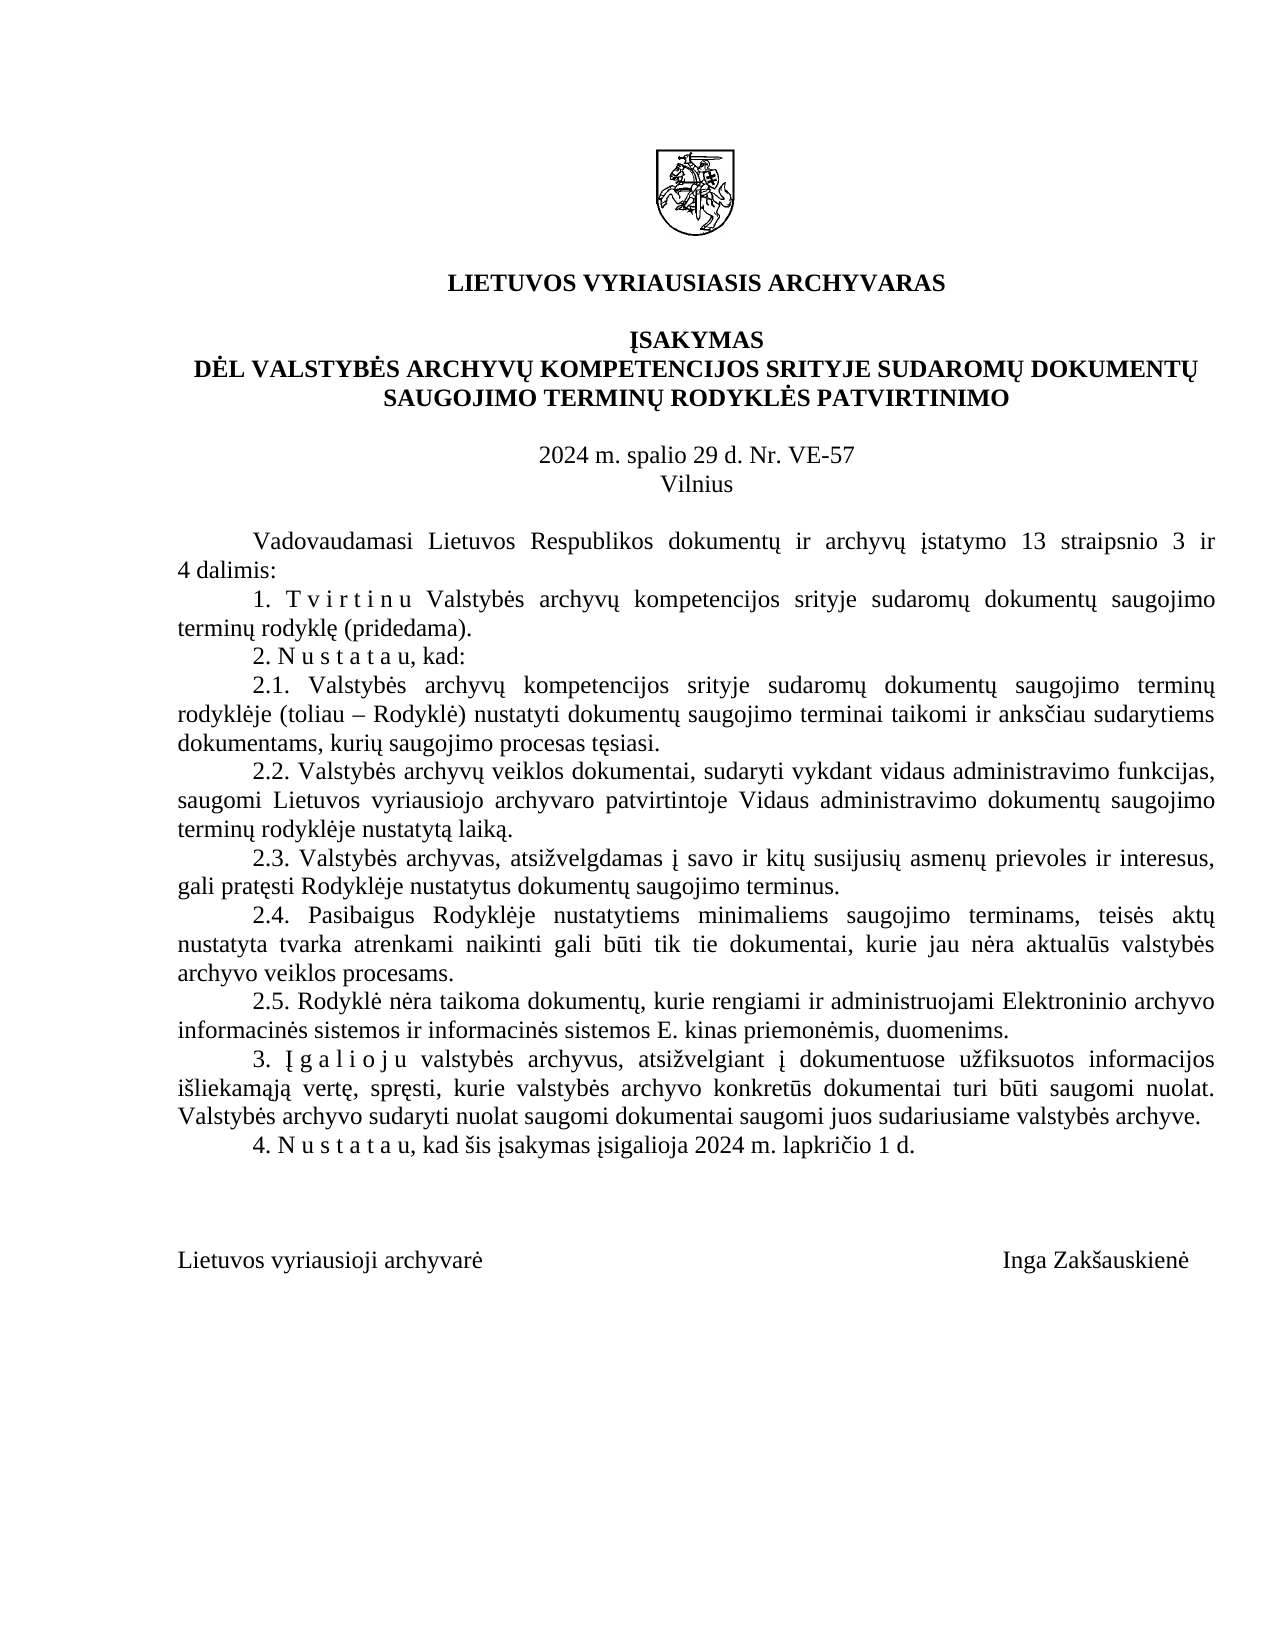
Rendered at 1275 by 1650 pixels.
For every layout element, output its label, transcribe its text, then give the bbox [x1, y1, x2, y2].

text 1. T v i r t i n u Valstybės archyvų kompetencijos srityje sudaromų dokumentų saugojimo terminų rodyklę (pridedama). [177, 584, 1216, 641]
text 2.2. Valstybės archyvų veiklos dokumentai, sudaryti vykdant vidaus administravimo funkcijas, saugomi Lietuvos vyriausiojo archyvaro patvirtintoje Vidaus administravimo dokumentų saugojimo terminų rodyklėje nustatytą laiką. [177, 756, 1216, 843]
text 2. N u s t a t a u, kad: [177, 641, 1216, 670]
text Vilnius [177, 469, 1216, 498]
text 3. Į g a l i o j u valstybės archyvus, atsižvelgiant į dokumentuose užfiksuotos informacijos išliekamąją vertę, spręsti, kurie valstybės archyvo konkretūs dokumentai turi būti saugomi nuolat. Valstybės archyvo sudaryti nuolat saugomi dokumentai saugomi juos sudariusiame valstybės archyve. [177, 1044, 1216, 1130]
text LIETUVOS VYRIAUSIASIS ARCHYVARAS [177, 268, 1216, 296]
text Lietuvos vyriausioji archyvarė Inga Zakšauskienė [177, 1245, 1216, 1274]
text 4. N u s t a t a u, kad šis įsakymas įsigalioja 2024 m. lapkričio 1 d. [177, 1130, 1216, 1159]
text 2.4. Pasibaigus Rodyklėje nustatytiems minimaliems saugojimo terminams, teisės aktų nustatyta tvarka atrenkami naikinti gali būti tik tie dokumentai, kurie jau nėra aktualūs valstybės archyvo veiklos procesams. [177, 900, 1216, 986]
text 2.3. Valstybės archyvas, atsižvelgdamas į savo ir kitų susijusių asmenų prievoles ir interesus, gali pratęsti Rodyklėje nustatytus dokumentų saugojimo terminus. [177, 843, 1216, 900]
text ĮSAKYMAS [177, 325, 1216, 354]
text Vadovaudamasi Lietuvos Respublikos dokumentų ir archyvų įstatymo 13 straipsnio 3 ir 4 dalimis: [177, 526, 1216, 584]
text 2.5. Rodyklė nėra taikoma dokumentų, kurie rengiami ir administruojami Elektroninio archyvo informacinės sistemos ir informacinės sistemos E. kinas priemonėmis, duomenims. [177, 986, 1216, 1044]
text DĖL VALSTYBĖS ARCHYVŲ KOMPETENCIJOS SRITYJE SUDAROMŲ DOKUMENTŲ SAUGOJIMO TERMINŲ RODYKLĖS PATVIRTINIMO [177, 354, 1216, 411]
text 2.1. Valstybės archyvų kompetencijos srityje sudaromų dokumentų saugojimo terminų rodyklėje (toliau – Rodyklė) nustatyti dokumentų saugojimo terminai taikomi ir anksčiau sudarytiems dokumentams, kurių saugojimo procesas tęsiasi. [177, 670, 1216, 756]
text 2024 m. spalio 29 d. Nr. VE-57 [177, 440, 1216, 469]
